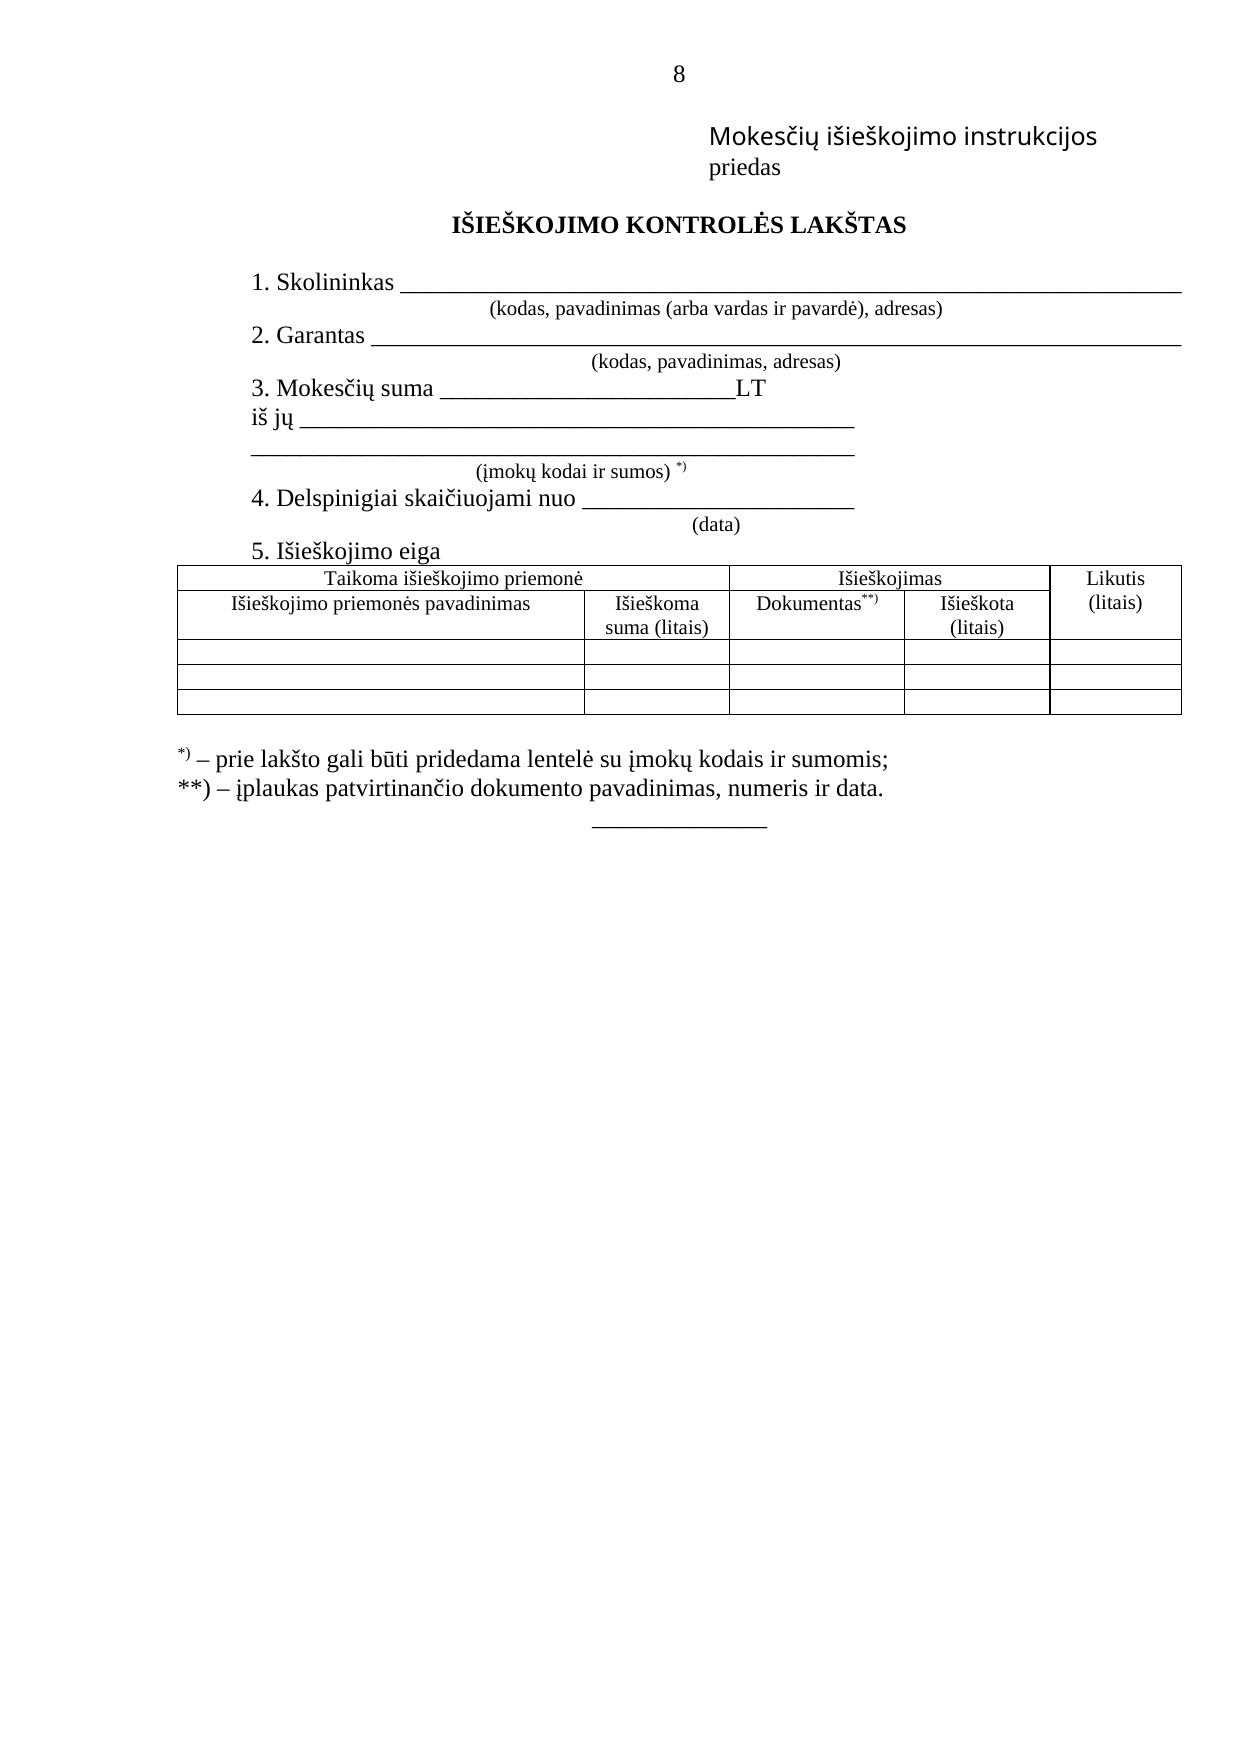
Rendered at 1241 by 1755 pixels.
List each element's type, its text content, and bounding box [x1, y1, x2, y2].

table_cell [585, 640, 729, 664]
table_cell [1051, 690, 1181, 714]
table_cell [730, 665, 904, 689]
table_cell [178, 640, 584, 664]
text (data) [177, 512, 1181, 536]
text priedas [177, 152, 1181, 181]
text 1. Skolininkas [177, 267, 1181, 296]
table_cell Išieškoma suma (litais) [585, 591, 729, 639]
table_cell [178, 690, 584, 714]
text (įmokų kodai ir sumos) *) [177, 459, 1181, 483]
text 2. Garantas [177, 320, 1181, 349]
table_header Likutis (litais) [1051, 566, 1181, 639]
table_cell [1051, 640, 1181, 664]
table_cell Dokumentas**) [730, 591, 904, 639]
text (kodas, pavadinimas, adresas) [177, 349, 1181, 373]
table_cell [905, 640, 1049, 664]
table_cell Išieškojimo priemonės pavadinimas [178, 591, 584, 639]
text iš jų [177, 402, 1181, 430]
table_cell [1051, 665, 1181, 689]
table_cell [730, 690, 904, 714]
text 3. Mokesčių suma LT [177, 373, 1181, 402]
text 5. Išieškojimo eiga [177, 536, 1181, 565]
text **) – įplaukas patvirtinančio dokumento pavadinimas, numeris ir data. [177, 773, 1181, 802]
text IŠIEŠKOJIMO KONTROLĖS LAKŠTAS [177, 210, 1181, 238]
table_cell [905, 690, 1049, 714]
table_cell Išieškota (litais) [905, 591, 1049, 639]
table_cell [178, 665, 584, 689]
table_header Taikoma išieškojimo priemonė [178, 566, 729, 590]
table_cell [585, 665, 729, 689]
text ______________ [177, 802, 1181, 830]
table_cell [585, 690, 729, 714]
table_cell [730, 640, 904, 664]
text *) – prie lakšto gali būti pridedama lentelė su įmokų kodais ir sumomis; [177, 744, 1181, 773]
table_header Išieškojimas [730, 566, 1049, 590]
table_cell [905, 665, 1049, 689]
text 4. Delspinigiai skaičiuojami nuo [177, 483, 1181, 512]
text Mokesčių išieškojimo instrukcijos [709, 118, 1181, 152]
text (kodas, pavadinimas (arba vardas ir pavardė), adresas) [177, 296, 1181, 320]
